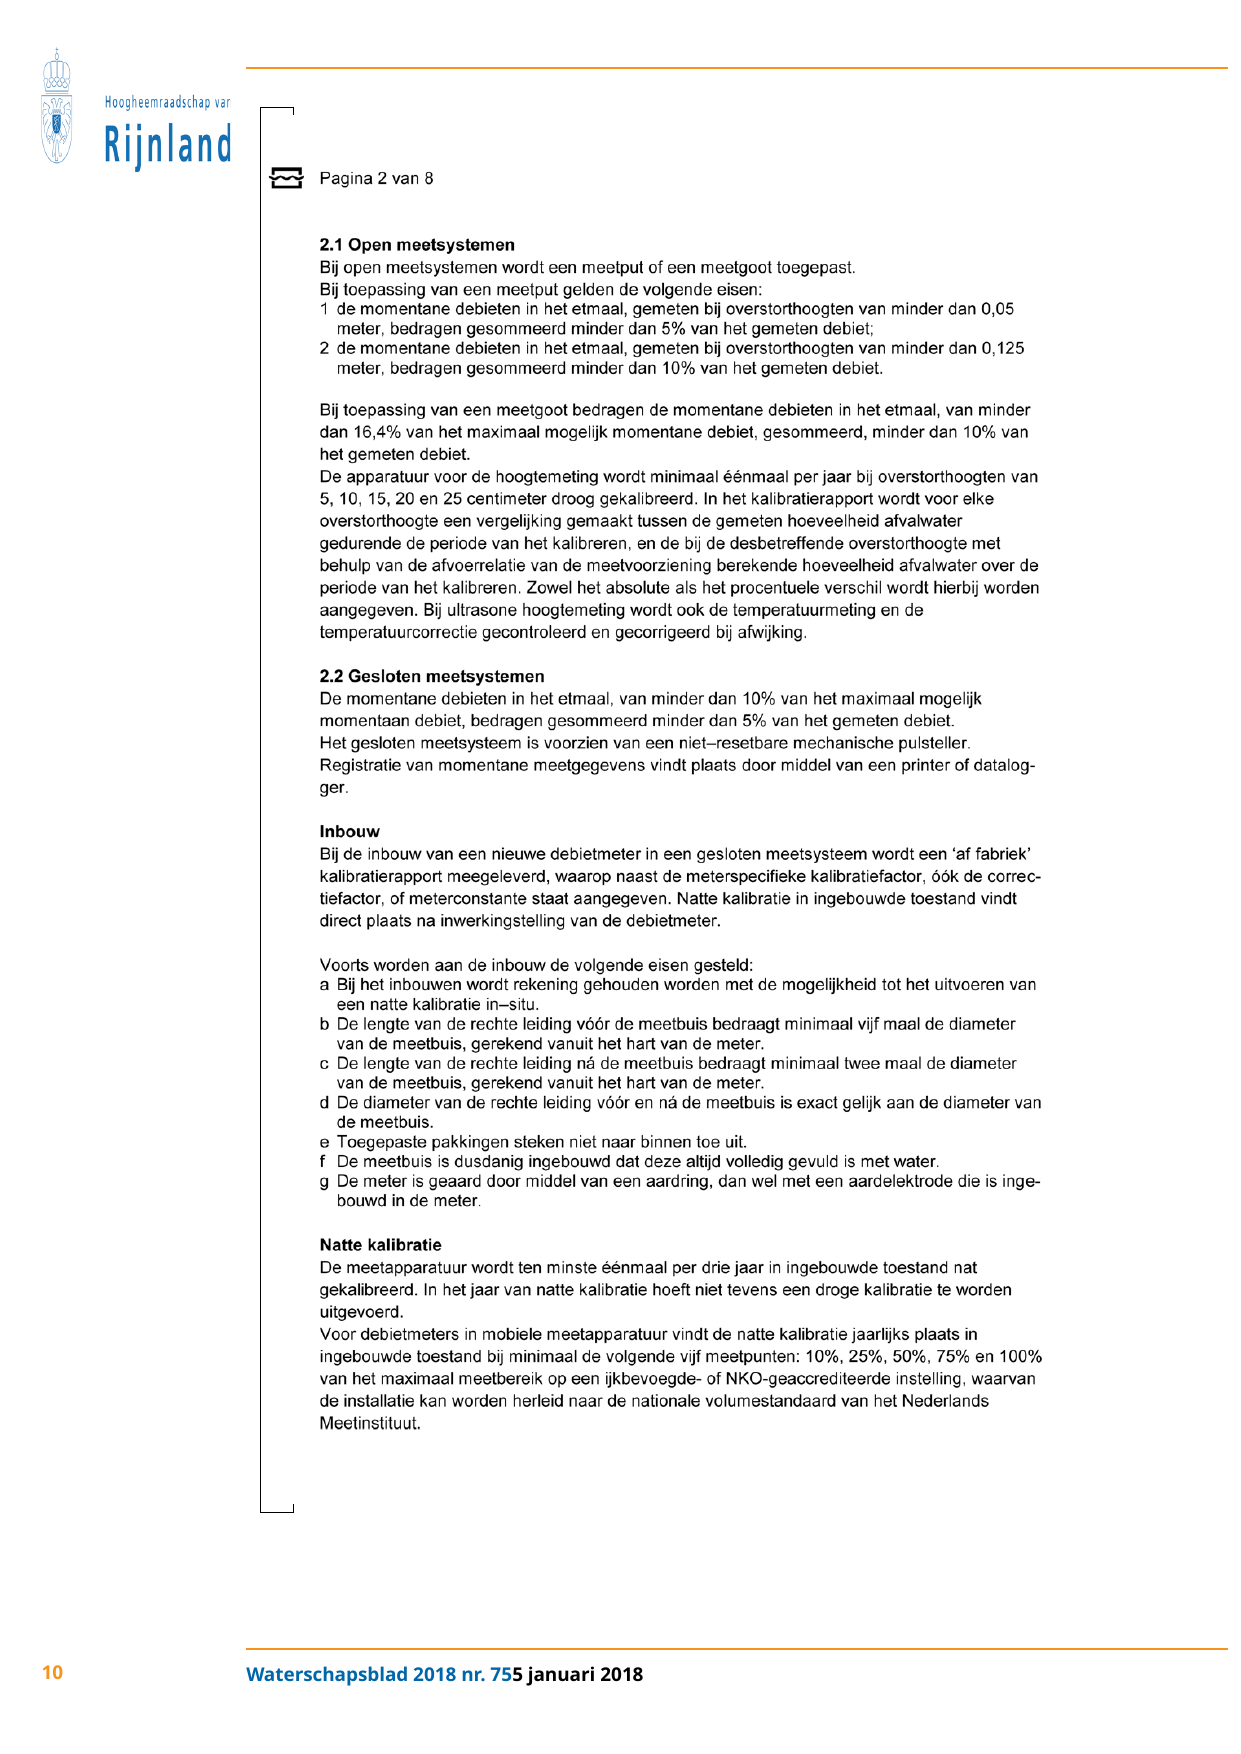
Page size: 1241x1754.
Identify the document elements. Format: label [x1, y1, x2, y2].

picture [41, 47, 231, 172]
picture [268, 115, 1083, 1504]
